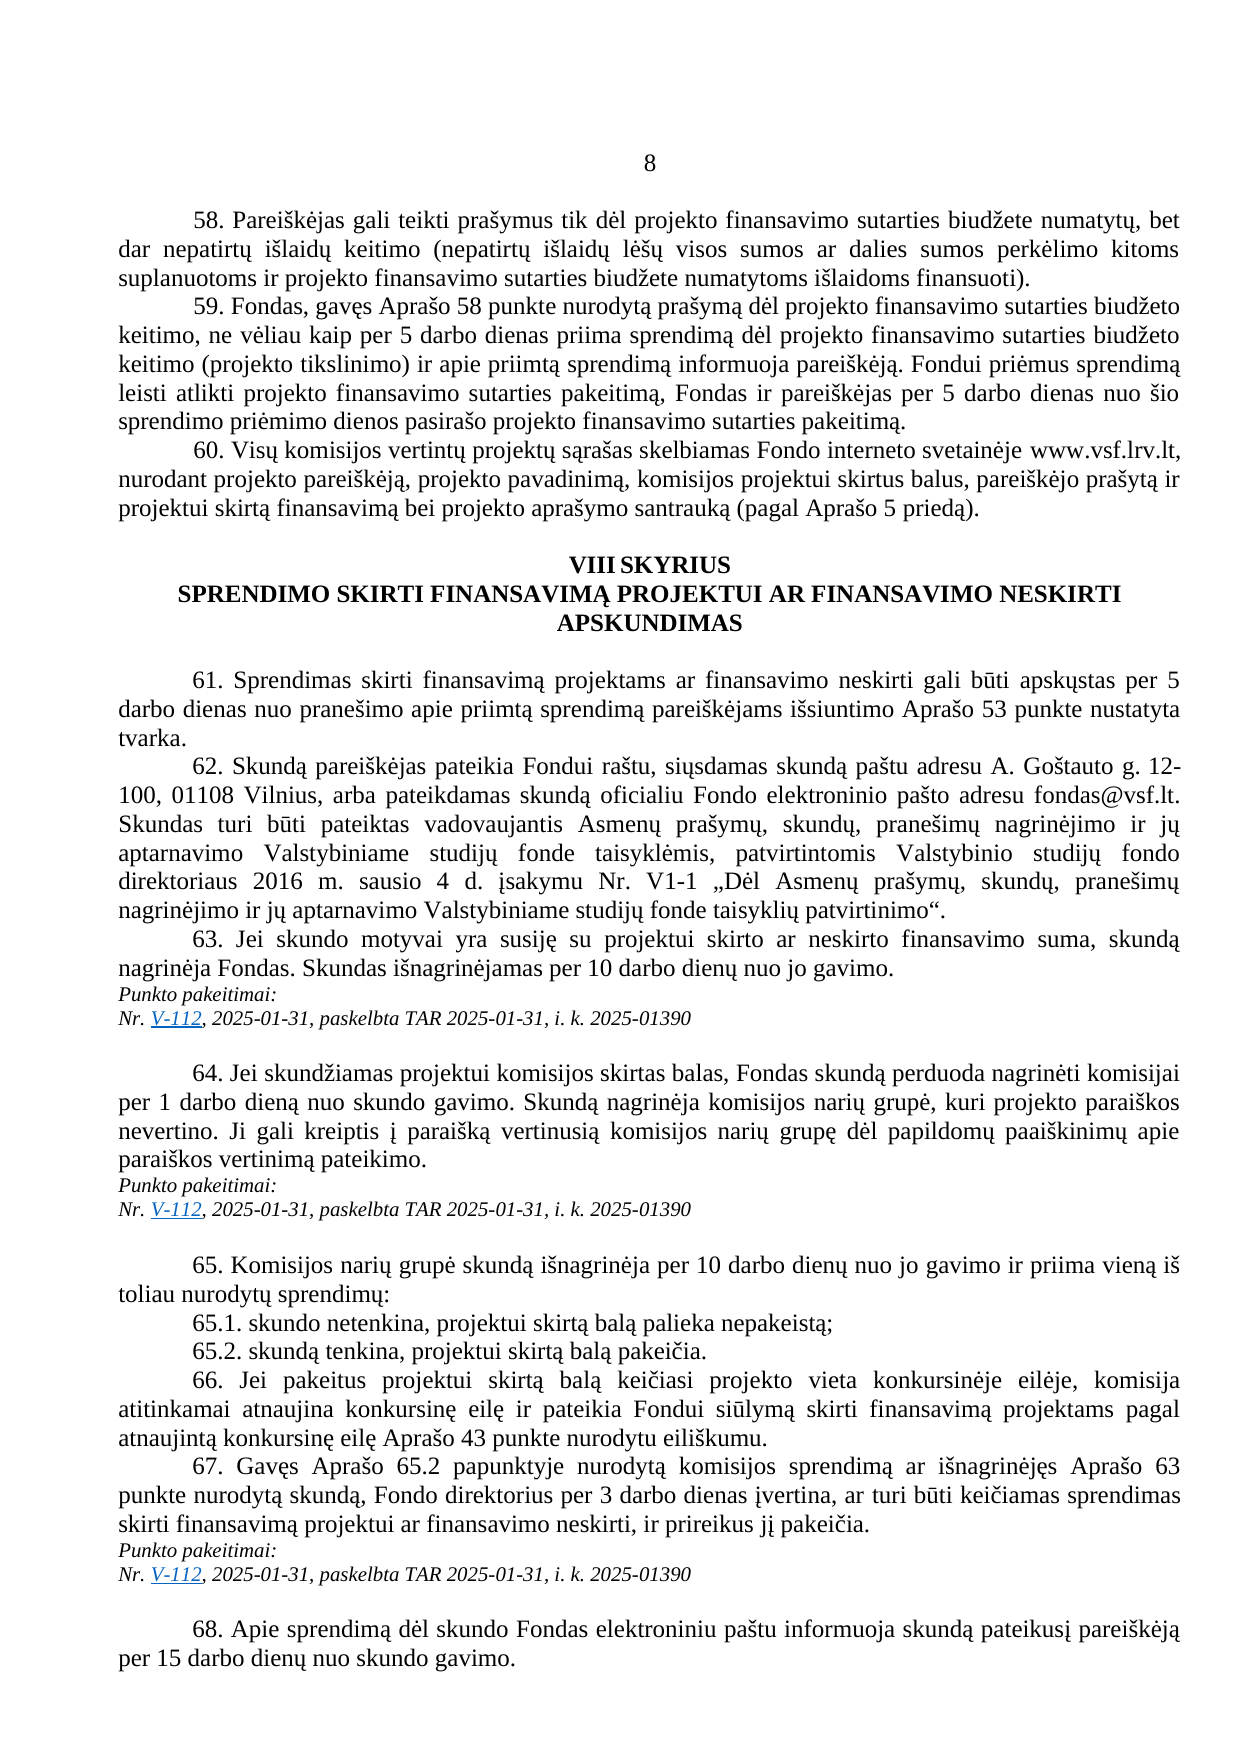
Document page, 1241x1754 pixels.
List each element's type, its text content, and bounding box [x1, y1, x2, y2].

text 60. Visų komisijos vertintų projektų sąrašas skelbiamas Fondo interneto svetainėje www.vsf.lrv.lt, nurodant projekto pareiškėją, projekto pavadinimą, komisijos projektui skirtus balus, pareiškėjo prašytą ir projektui skirtą finansavimą bei projekto aprašymo santrauką (pagal Aprašo 5 priedą). [118, 435, 1181, 521]
text 63. Jei skundo motyvai yra susiję su projektui skirto ar neskirto finansavimo suma, skundą nagrinėja Fondas. Skundas išnagrinėjamas per 10 darbo dienų nuo jo gavimo. [118, 924, 1181, 981]
text 65.1. skundo netenkina, projektui skirtą balą palieka nepakeistą; [118, 1308, 1181, 1336]
text 66. Jei pakeitus projektui skirtą balą keičiasi projekto vieta konkursinėje eilėje, komisija atitinkamai atnaujina konkursinę eilę ir pateikia Fondui siūlymą skirti finansavimą projektams pagal atnaujintą konkursinę eilę Aprašo 43 punkte nurodytu eiliškumu. [118, 1365, 1181, 1451]
text 58. Pareiškėjas gali teikti prašymus tik dėl projekto finansavimo sutarties biudžete numatytų, bet dar nepatirtų išlaidų keitimo (nepatirtų išlaidų lėšų visos sumos ar dalies sumos perkėlimo kitoms suplanuotoms ir projekto finansavimo sutarties biudžete numatytoms išlaidoms finansuoti). [118, 205, 1181, 291]
text VIII SKYRIUS [118, 550, 1181, 579]
text 65.2. skundą tenkina, projektui skirtą balą pakeičia. [118, 1336, 1181, 1365]
text Nr. V-112, 2025-01-31, paskelbta TAR 2025-01-31, i. k. 2025-01390 [118, 1197, 1181, 1221]
text 68. Apie sprendimą dėl skundo Fondas elektroniniu paštu informuoja skundą pateikusį pareiškėją per 15 darbo dienų nuo skundo gavimo. [118, 1614, 1181, 1672]
text 61. Sprendimas skirti finansavimą projektams ar finansavimo neskirti gali būti apskųstas per 5 darbo dienas nuo pranešimo apie priimtą sprendimą pareiškėjams išsiuntimo Aprašo 53 punkte nustatyta tvarka. [118, 665, 1181, 751]
text 64. Jei skundžiamas projektui komisijos skirtas balas, Fondas skundą perduoda nagrinėti komisijai per 1 darbo dieną nuo skundo gavimo. Skundą nagrinėja komisijos narių grupė, kuri projekto paraiškos nevertino. Ji gali kreiptis į paraišką vertinusią komisijos narių grupę dėl papildomų paaiškinimų apie paraiškos vertinimą pateikimo. [118, 1058, 1181, 1173]
text 65. Komisijos narių grupė skundą išnagrinėja per 10 darbo dienų nuo jo gavimo ir priima vieną iš toliau nurodytų sprendimų: [118, 1250, 1181, 1308]
text SPRENDIMO SKIRTI FINANSAVIMĄ PROJEKTUI AR FINANSAVIMO NESKIRTI APSKUNDIMAS [118, 579, 1181, 636]
text Nr. V-112, 2025-01-31, paskelbta TAR 2025-01-31, i. k. 2025-01390 [118, 1006, 1181, 1029]
text 59. Fondas, gavęs Aprašo 58 punkte nurodytą prašymą dėl projekto finansavimo sutarties biudžeto keitimo, ne vėliau kaip per 5 darbo dienas priima sprendimą dėl projekto finansavimo sutarties biudžeto keitimo (projekto tikslinimo) ir apie priimtą sprendimą informuoja pareiškėją. Fondui priėmus sprendimą leisti atlikti projekto finansavimo sutarties pakeitimą, Fondas ir pareiškėjas per 5 darbo dienas nuo šio sprendimo priėmimo dienos pasirašo projekto finansavimo sutarties pakeitimą. [118, 291, 1181, 435]
text Nr. V-112, 2025-01-31, paskelbta TAR 2025-01-31, i. k. 2025-01390 [118, 1562, 1181, 1586]
text Punkto pakeitimai: [118, 1173, 1181, 1197]
text Punkto pakeitimai: [118, 981, 1181, 1006]
text 62. Skundą pareiškėjas pateikia Fondui raštu, siųsdamas skundą paštu adresu A. Goštauto g. 12-100, 01108 Vilnius, arba pateikdamas skundą oficialiu Fondo elektroninio pašto adresu fondas@vsf.lt. Skundas turi būti pateiktas vadovaujantis Asmenų prašymų, skundų, pranešimų nagrinėjimo ir jų aptarnavimo Valstybiniame studijų fonde taisyklėmis, patvirtintomis Valstybinio studijų fondo direktoriaus 2016 m. sausio 4 d. įsakymu Nr. V1-1 „Dėl Asmenų prašymų, skundų, pranešimų nagrinėjimo ir jų aptarnavimo Valstybiniame studijų fonde taisyklių patvirtinimo“. [118, 751, 1181, 924]
text Punkto pakeitimai: [118, 1538, 1181, 1562]
text 67. Gavęs Aprašo 65.2 papunktyje nurodytą komisijos sprendimą ar išnagrinėjęs Aprašo 63 punkte nurodytą skundą, Fondo direktorius per 3 darbo dienas įvertina, ar turi būti keičiamas sprendimas skirti finansavimą projektui ar finansavimo neskirti, ir prireikus jį pakeičia. [118, 1451, 1181, 1538]
